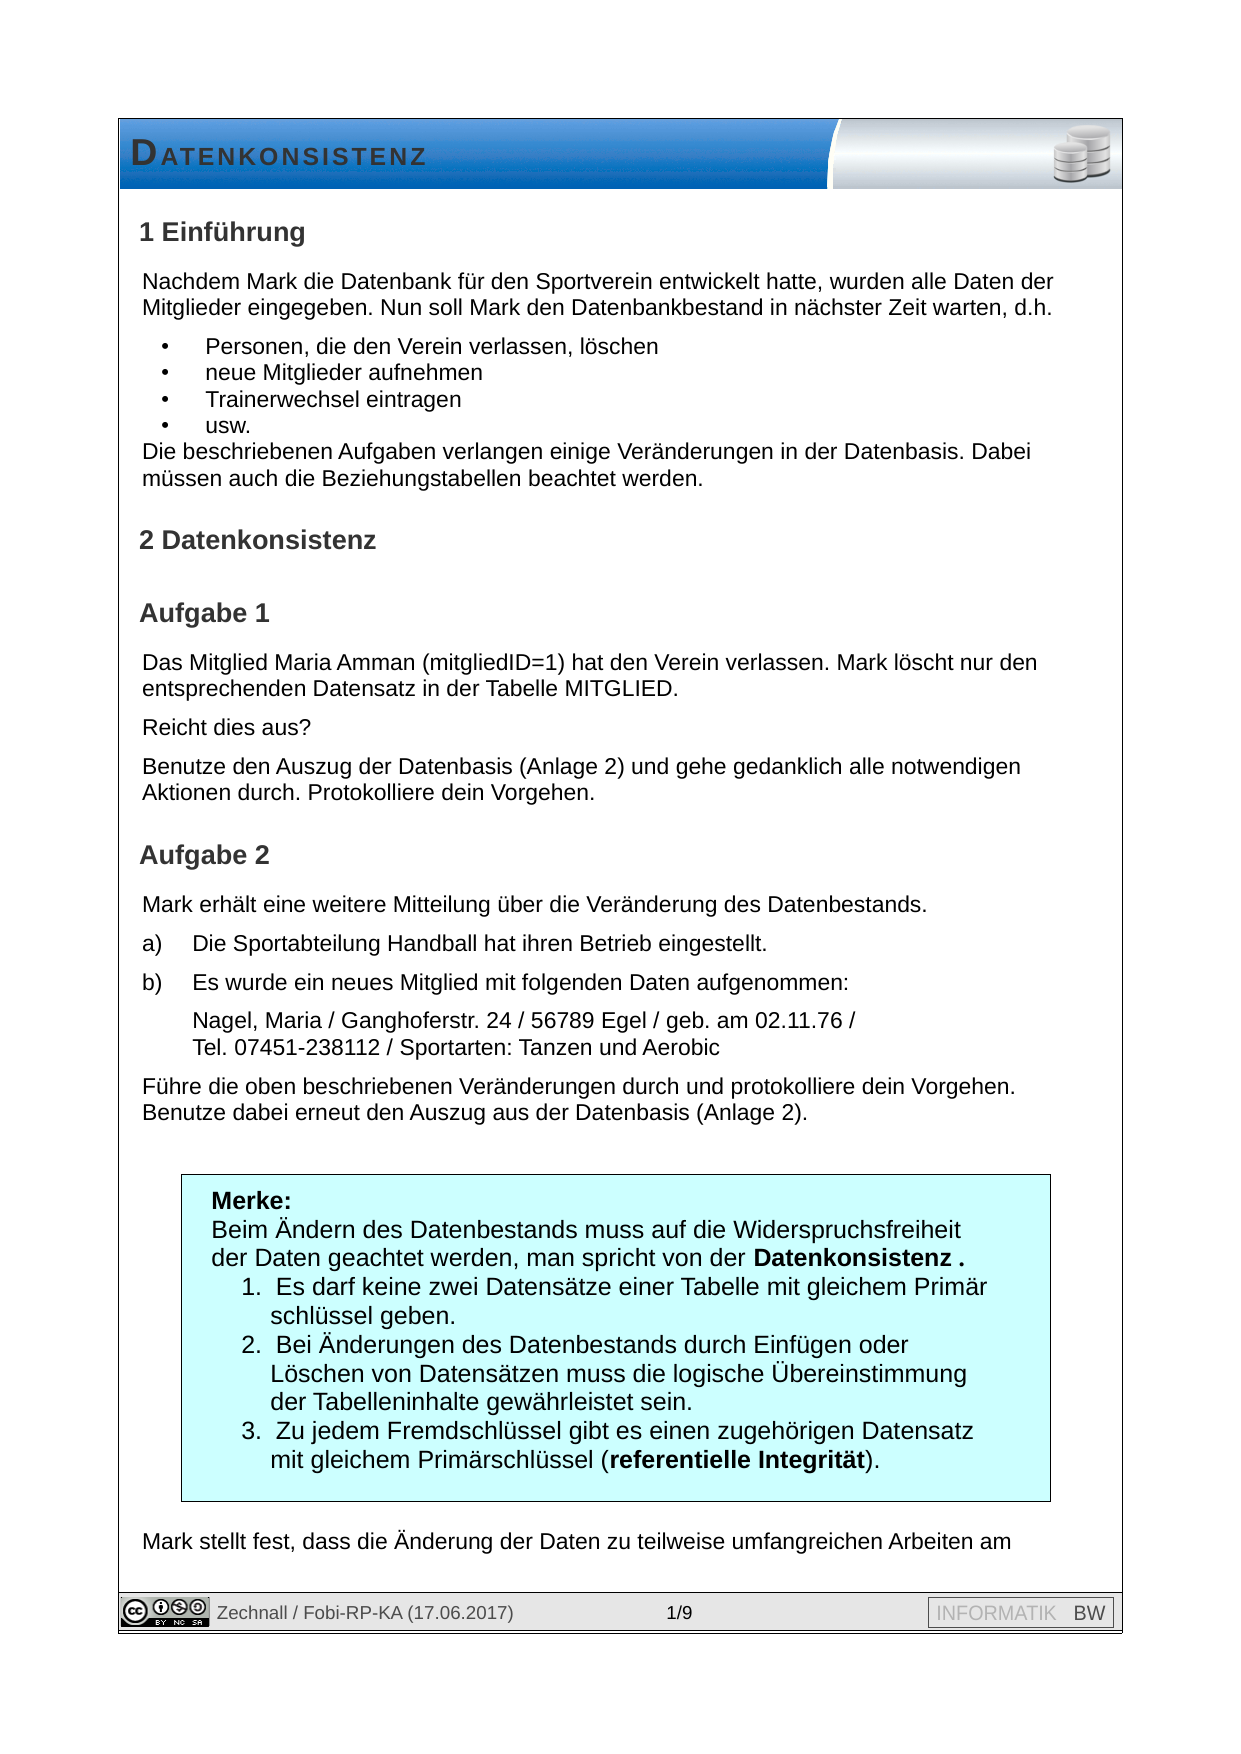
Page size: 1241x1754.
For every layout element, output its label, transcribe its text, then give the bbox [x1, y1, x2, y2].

text 2 Datenkonsistenz [139, 524, 1101, 556]
text a) Die Sportabteilung Handball hat ihren Betrieb eingestellt. [142, 930, 1110, 956]
list Personen, die den Verein verlassen, löschen [161, 333, 1122, 359]
text Mark erhält eine weitere Mitteilung über die Veränderung des Datenbestands. [142, 891, 1110, 917]
list Trainerwechsel eintragen [161, 386, 1122, 412]
picture [119, 119, 1122, 189]
picture [120, 1597, 210, 1627]
text Das Mitglied Maria Amman (mitgliedID=1) hat den Verein verlassen. Mark löscht nur den entsprechenden Datensatz in der Tabelle MITGLIED. [142, 649, 1110, 702]
text b) Es wurde ein neues Mitglied mit folgenden Daten aufgenommen: [142, 969, 1110, 995]
text Aufgabe 2 [139, 839, 1101, 870]
text Führe die oben beschriebenen Veränderungen durch und protokolliere dein Vorgehen. Benutze dabei erneut den Auszug aus der Datenbasis (Anlage 2). [142, 1073, 1110, 1125]
list neue Mitglieder aufnehmen [161, 359, 1122, 386]
list usw. [161, 412, 1122, 438]
text 1 Einführung [139, 216, 1101, 247]
text Die beschriebenen Aufgaben verlangen einige Veränderungen in der Datenbasis. Dabei müssen auch die Beziehungstabellen beachtet werden. [142, 438, 1110, 491]
text Reicht dies aus? [142, 714, 1110, 741]
text Nagel, Maria / Ganghoferstr. 24 / 56789 Egel / geb. am 02.11.76 / Tel. 07451-238112 / Sportarten: Tanzen und Aerobic [192, 1007, 1110, 1060]
text Nachdem Mark die Datenbank für den Sportverein entwickelt hatte, wurden alle Daten der Mitglieder eingegeben. Nun soll Mark den Datenbankbestand in nächster Zeit warten, d.h. [142, 268, 1110, 320]
text Mark stellt fest, dass die Änderung der Daten zu teilweise umfangreichen Arbeiten am [142, 1528, 1110, 1554]
text Aufgabe 1 [139, 597, 1101, 628]
text Benutze den Auszug der Datenbasis (Anlage 2) und gehe gedanklich alle notwendigen Aktionen durch. Protokolliere dein Vorgehen. [142, 753, 1110, 806]
